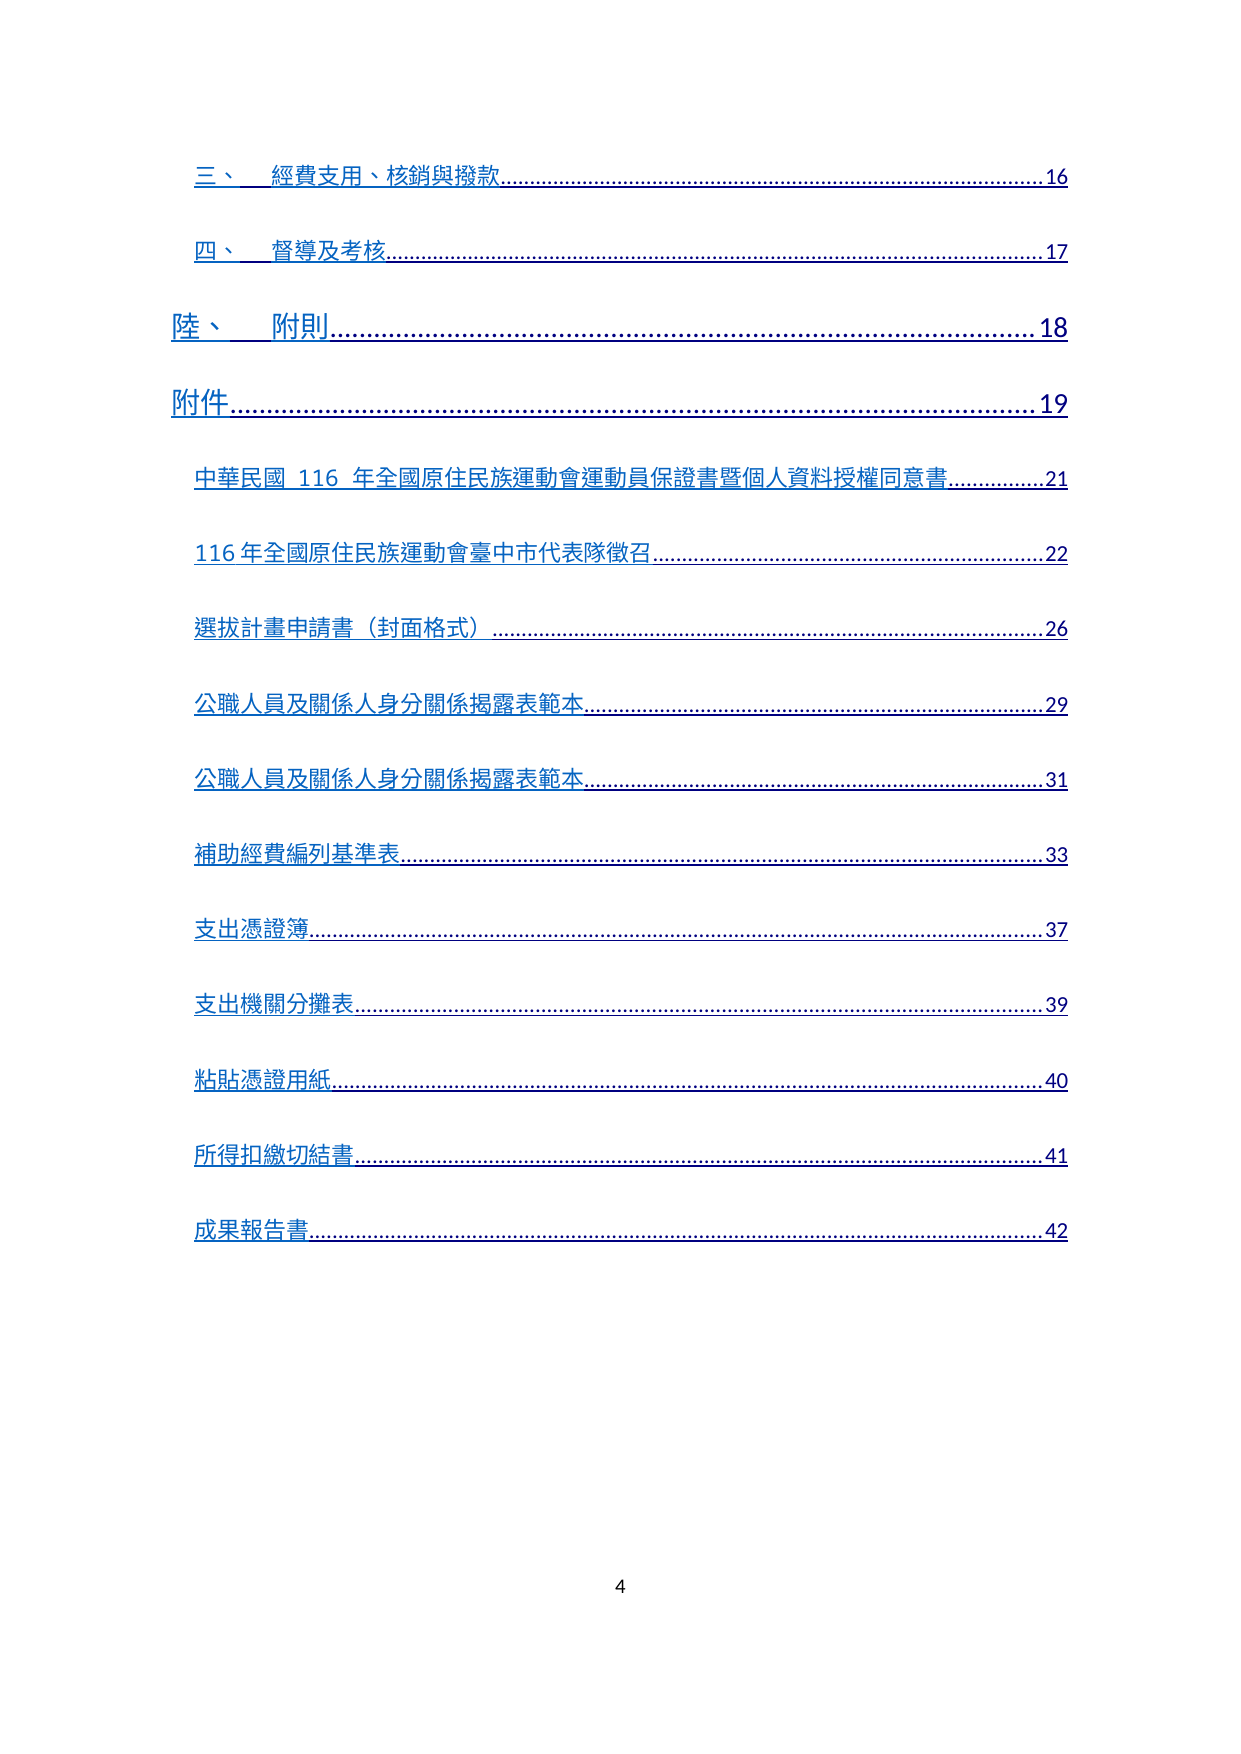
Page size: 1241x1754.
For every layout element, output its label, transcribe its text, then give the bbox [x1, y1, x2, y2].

text 116年全國原住民族運動會臺中市代表隊徵召 22 [194, 510, 1069, 573]
text 粘貼憑證用紙 40 [194, 1037, 1069, 1099]
text 中華民國 116 年全國原住民族運動會運動員保證書暨個人資料授權同意書 21 [194, 435, 1069, 497]
text 支出機關分攤表 39 [194, 961, 1069, 1024]
text 四、 督導及考核 17 [194, 208, 1069, 271]
text 公職人員及關係人身分關係揭露表範本 29 [194, 661, 1069, 723]
text 公職人員及關係人身分關係揭露表範本 31 [194, 736, 1069, 798]
text 陸、 附則 18 [171, 283, 1069, 346]
text 選拔計畫申請書（封面格式） 26 [194, 585, 1069, 648]
text 補助經費編列基準表 33 [194, 811, 1069, 873]
text 成果報告書 42 [194, 1187, 1069, 1249]
text 支出憑證簿 37 [194, 886, 1069, 949]
text 三、 經費支用、核銷與撥款 16 [194, 133, 1069, 195]
text 附件 19 [171, 359, 1069, 422]
text 所得扣繳切結書 41 [194, 1112, 1069, 1174]
